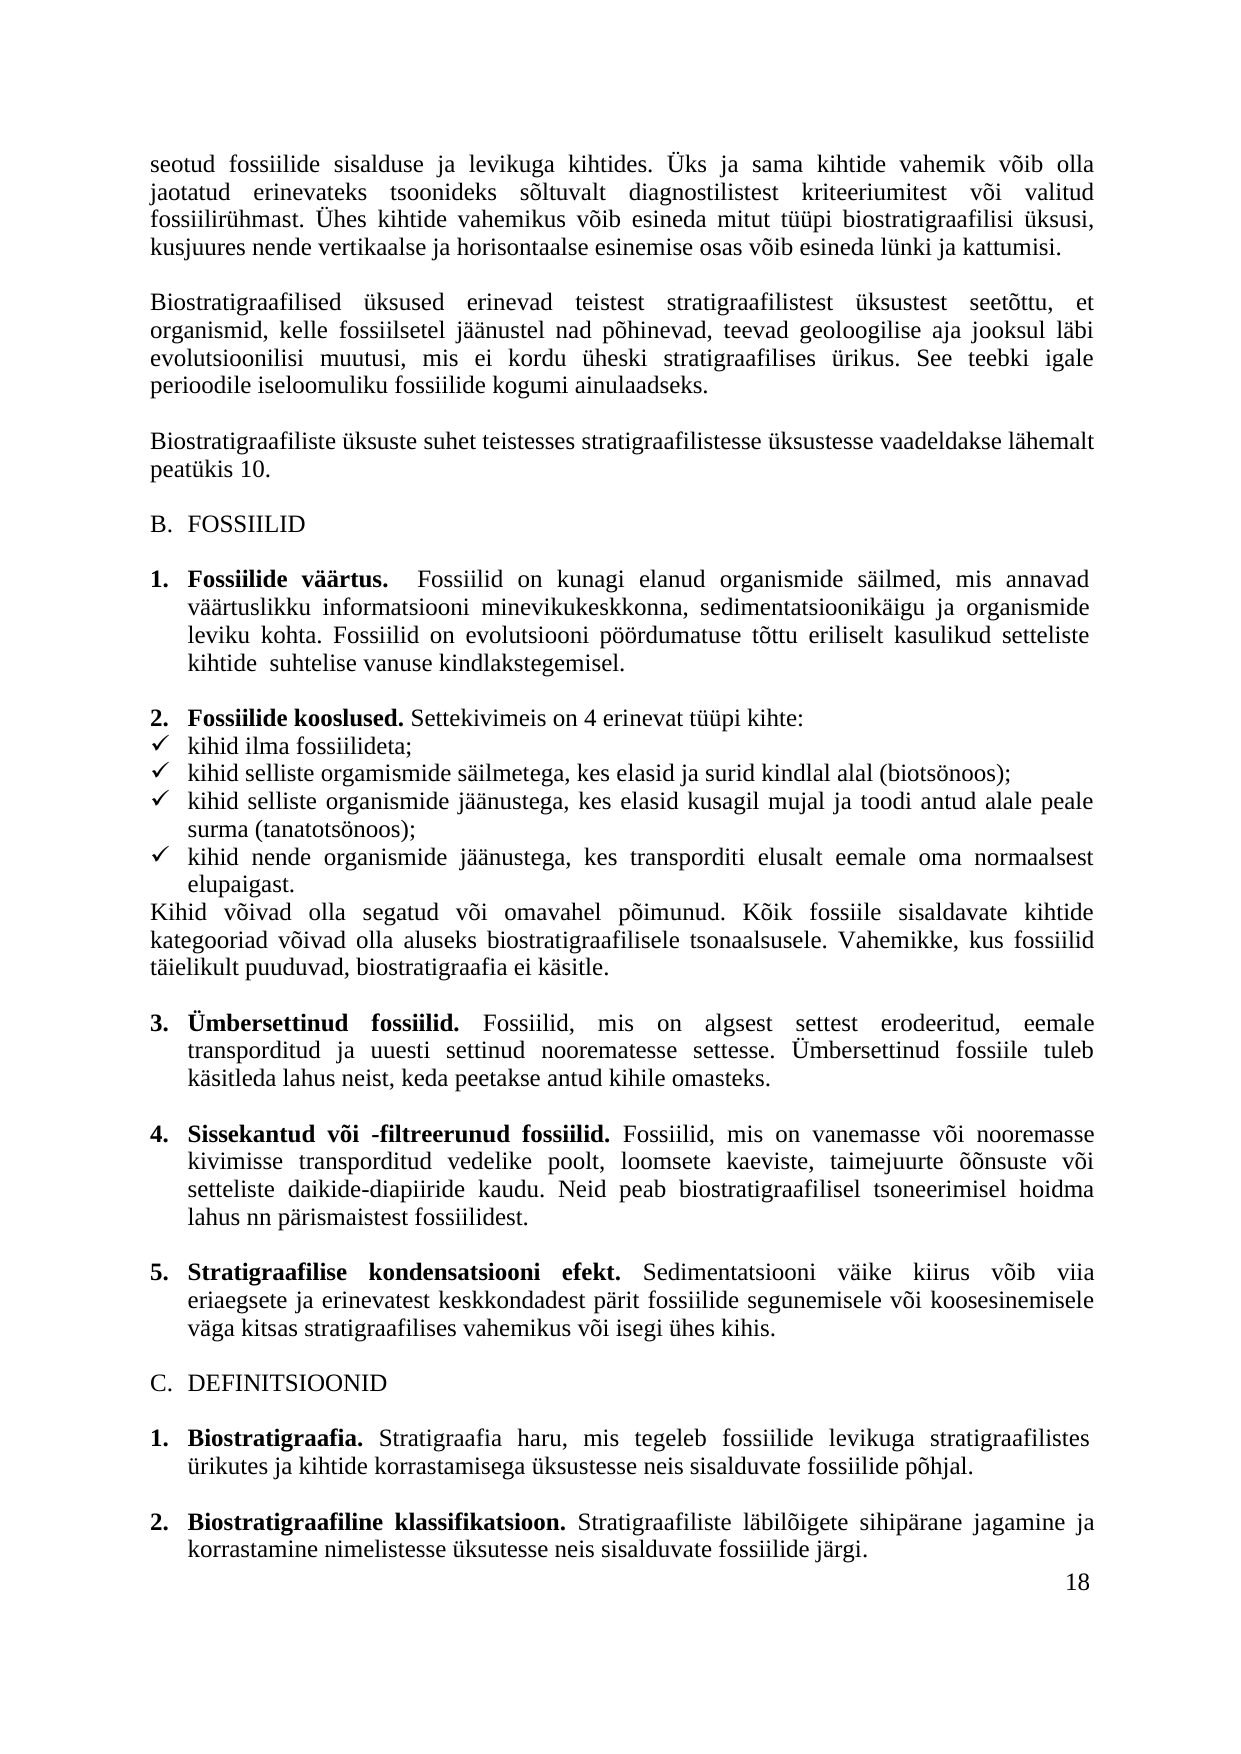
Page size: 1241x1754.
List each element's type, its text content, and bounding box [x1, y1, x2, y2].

list kihid selliste orgamismide säilmetega, kes elasid ja surid kindlal alal (biotsönoos); [150, 759, 1095, 787]
list kihid selliste organismide jäänustega, kes elasid kusagil mujal ja toodi antud alale peale surma (tanatotsönoos); [150, 787, 1095, 843]
text Biostratigraafiliste üksuste suhet teistesses stratigraafilistesse üksustesse vaadeldakse lähemalt peatükis 10. [150, 427, 1095, 482]
list Fossiilide kooslused. Settekivimeis on 4 erinevat tüüpi kihte: [150, 704, 1095, 732]
list kihid ilma fossiilideta; [150, 732, 1095, 759]
text Biostratigraafilised üksused erinevad teistest stratigraafilistest üksustest seetõttu, et organismid, kelle fossiilsetel jäänustel nad põhinevad, teevad geoloogilise aja jooksul läbi evolutsioonilisi muutusi, mis ei kordu üheski stratigraafilises ürikus. See teebki igale perioodile iseloomuliku fossiilide kogumi ainulaadseks. [150, 288, 1095, 399]
list Ümbersettinud fossiilid. Fossiilid, mis on algsest settest erodeeritud, eemale transporditud ja uuesti settinud noorematesse settesse. Ümbersettinud fossiile tuleb käsitleda lahus neist, keda peetakse antud kihile omasteks. [150, 1009, 1095, 1092]
list Fossiilide väärtus. Fossiilid on kunagi elanud organismide säilmed, mis annavad väärtuslikku informatsiooni minevikukeskkonna, sedimentatsioonikäigu ja organismide leviku kohta. Fossiilid on evolutsiooni pöördumatuse tõttu eriliselt kasulikud setteliste kihtide suhtelise vanuse kindlakstegemisel. [150, 566, 1090, 676]
subtitle DEFINITSIOONID [150, 1369, 1090, 1397]
text Kihid võivad olla segatud või omavahel põimunud. Kõik fossiile sisaldavate kihtide kategooriad võivad olla aluseks biostratigraafilisele tsonaalsusele. Vahemikke, kus fossiilid täielikult puuduvad, biostratigraafia ei käsitle. [150, 898, 1095, 981]
list Biostratigraafiline klassifikatsioon. Stratigraafiliste läbilõigete sihipärane jagamine ja korrastamine nimelistesse üksutesse neis sisalduvate fossiilide järgi. [150, 1508, 1095, 1563]
subtitle FOSSIILID [150, 510, 1090, 538]
list Biostratigraafia. Stratigraafia haru, mis tegeleb fossiilide levikuga stratigraafilistes ürikutes ja kihtide korrastamisega üksustesse neis sisalduvate fossiilide põhjal. [150, 1424, 1090, 1480]
list kihid nende organismide jäänustega, kes transporditi elusalt eemale oma normaalsest elupaigast. [150, 843, 1095, 898]
list Sissekantud või -filtreerunud fossiilid. Fossiilid, mis on vanemasse või nooremasse kivimisse transporditud vedelike poolt, loomsete kaeviste, taimejuurte õõnsuste või setteliste daikide-diapiiride kaudu. Neid peab biostratigraafilisel tsoneerimisel hoidma lahus nn pärismaistest fossiilidest. [150, 1120, 1095, 1231]
list Stratigraafilise kondensatsiooni efekt. Sedimentatsiooni väike kiirus võib viia eriaegsete ja erinevatest keskkondadest pärit fossiilide segunemisele või koosesinemisele väga kitsas stratigraafilises vahemikus või isegi ühes kihis. [150, 1258, 1095, 1341]
text seotud fossiilide sisalduse ja levikuga kihtides. Üks ja sama kihtide vahemik võib olla jaotatud erinevateks tsoonideks sõltuvalt diagnostilistest kriteeriumitest või valitud fossiilirühmast. Ühes kihtide vahemikus võib esineda mitut tüüpi biostratigraafilisi üksusi, kusjuures nende vertikaalse ja horisontaalse esinemise osas võib esineda lünki ja kattumisi. [150, 150, 1095, 261]
